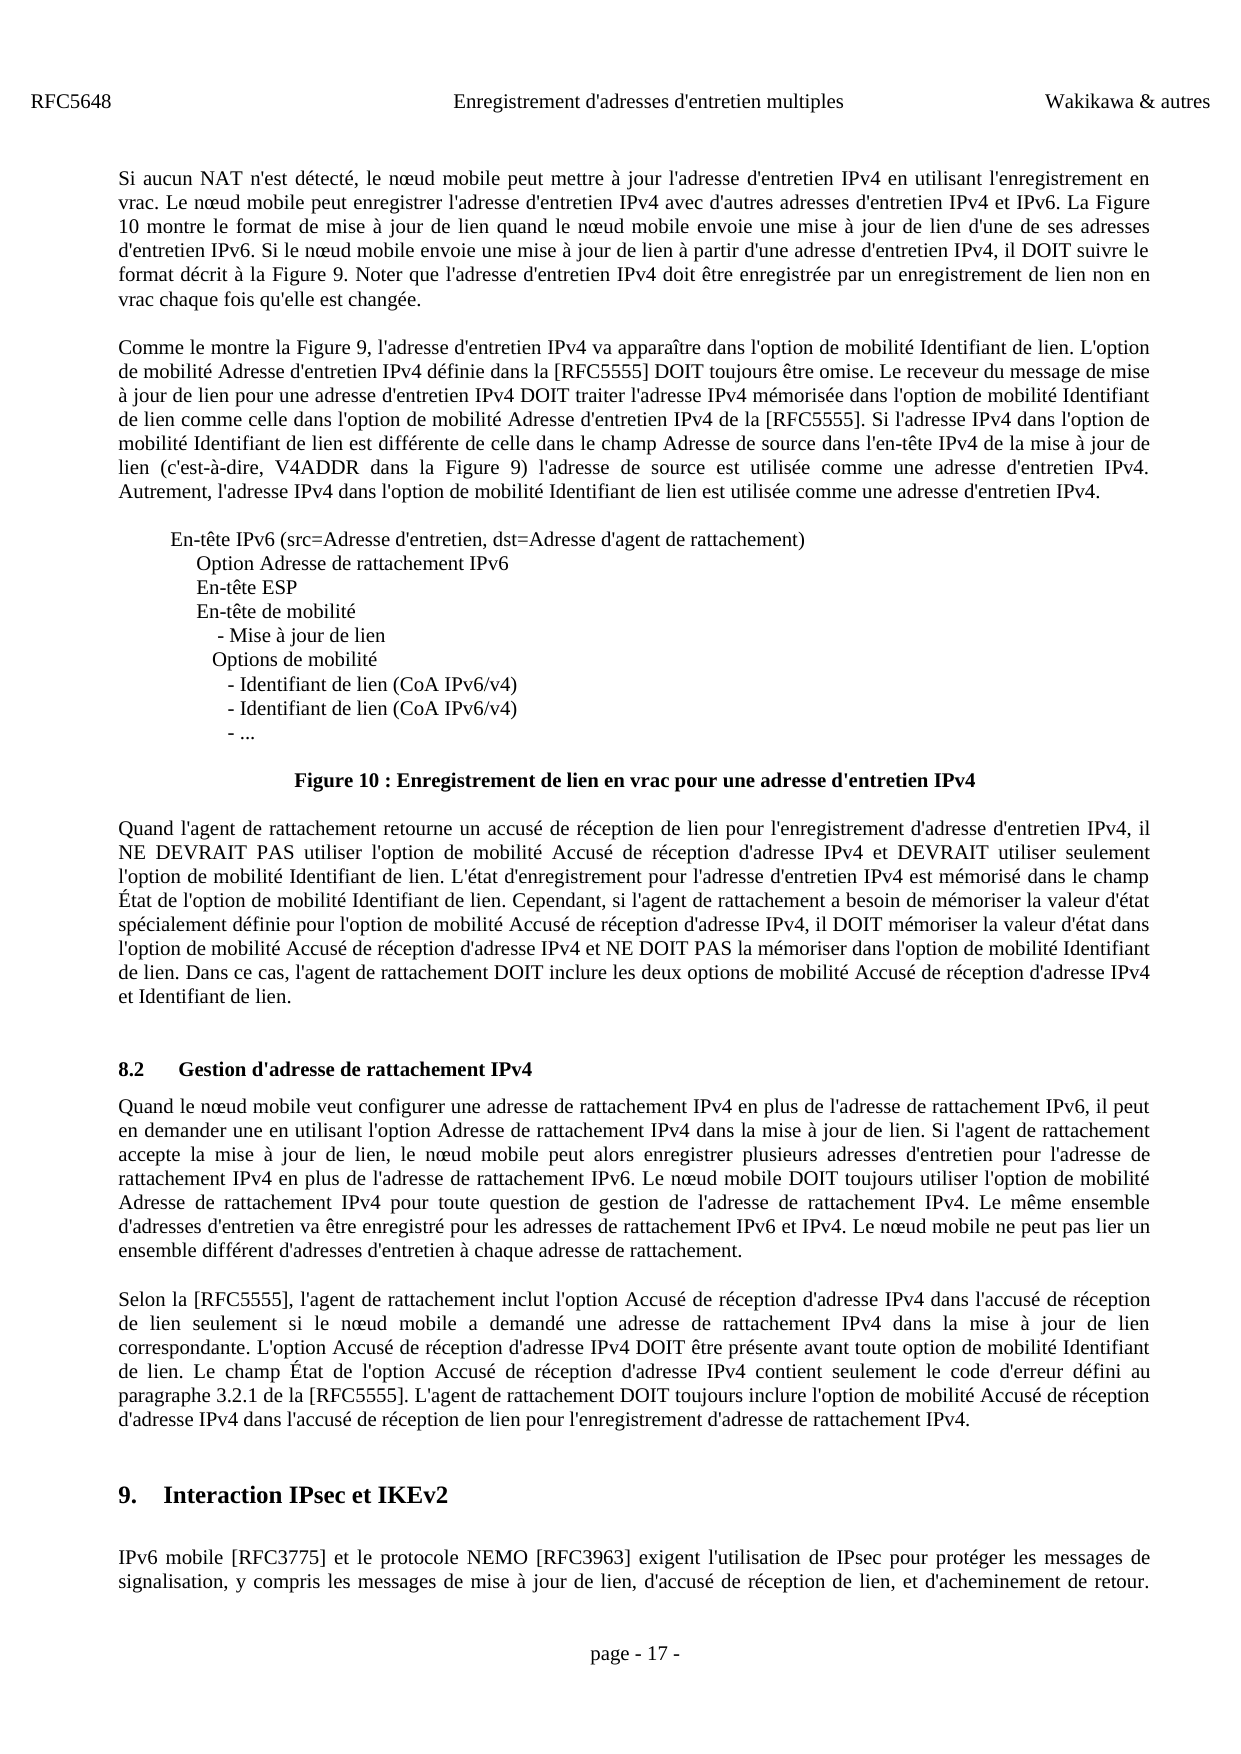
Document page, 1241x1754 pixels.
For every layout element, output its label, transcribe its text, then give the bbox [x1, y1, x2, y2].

subtitle 9. Interaction IPsec et IKEv2 [118, 1480, 1152, 1509]
text En-tête de mobilité [118, 599, 1152, 623]
text Options de mobilité [118, 647, 1152, 671]
text - Mise à jour de lien [118, 623, 1152, 647]
text En-tête IPv6 (src=Adresse d'entretien, dst=Adresse d'agent de rattachement) [118, 527, 1152, 551]
text - ... [118, 719, 1152, 744]
text Quand le nœud mobile veut configurer une adresse de rattachement IPv4 en plus de l'adresse de rattachement IPv6, il peut en demander une en utilisant l'option Adresse de rattachement IPv4 dans la mise à jour de lien. Si l'agent de rattachement accepte la mise à jour de lien, le nœud mobile peut alors enregistrer plusieurs adresses d'entretien pour l'adresse de rattachement IPv4 en plus de l'adresse de rattachement IPv6. Le nœud mobile DOIT toujours utiliser l'option de mobilité Adresse de rattachement IPv4 pour toute question de gestion de l'adresse de rattachement IPv4. Le même ensemble d'adresses d'entretien va être enregistré pour les adresses de rattachement IPv6 et IPv4. Le nœud mobile ne peut pas lier un ensemble différent d'adresses d'entretien à chaque adresse de rattachement. [118, 1094, 1152, 1262]
text Si aucun NAT n'est détecté, le nœud mobile peut mettre à jour l'adresse d'entretien IPv4 en utilisant l'enregistrement en vrac. Le nœud mobile peut enregistrer l'adresse d'entretien IPv4 avec d'autres adresses d'entretien IPv4 et IPv6. La Figure 10 montre le format de mise à jour de lien quand le nœud mobile envoie une mise à jour de lien d'une de ses adresses d'entretien IPv6. Si le nœud mobile envoie une mise à jour de lien à partir d'une adresse d'entretien IPv4, il DOIT suivre le format décrit à la Figure 9. Noter que l'adresse d'entretien IPv4 doit être enregistrée par un enregistrement de lien non en vrac chaque fois qu'elle est changée. [118, 166, 1152, 311]
text Quand l'agent de rattachement retourne un accusé de réception de lien pour l'enregistrement d'adresse d'entretien IPv4, il NE DEVRAIT PAS utiliser l'option de mobilité Accusé de réception d'adresse IPv4 et DEVRAIT utiliser seulement l'option de mobilité Identifiant de lien. L'état d'enregistrement pour l'adresse d'entretien IPv4 est mémorisé dans le champ État de l'option de mobilité Identifiant de lien. Cependant, si l'agent de rattachement a besoin de mémoriser la valeur d'état spécialement définie pour l'option de mobilité Accusé de réception d'adresse IPv4, il DOIT mémoriser la valeur d'état dans l'option de mobilité Accusé de réception d'adresse IPv4 et NE DOIT PAS la mémoriser dans l'option de mobilité Identifiant de lien. Dans ce cas, l'agent de rattachement DOIT inclure les deux options de mobilité Accusé de réception d'adresse IPv4 et Identifiant de lien. [118, 816, 1152, 1008]
text Comme le montre la Figure 9, l'adresse d'entretien IPv4 va apparaître dans l'option de mobilité Identifiant de lien. L'option de mobilité Adresse d'entretien IPv4 définie dans la [RFC5555] DOIT toujours être omise. Le receveur du message de mise à jour de lien pour une adresse d'entretien IPv4 DOIT traiter l'adresse IPv4 mémorisée dans l'option de mobilité Identifiant de lien comme celle dans l'option de mobilité Adresse d'entretien IPv4 de la [RFC5555]. Si l'adresse IPv4 dans l'option de mobilité Identifiant de lien est différente de celle dans le champ Adresse de source dans l'en-tête IPv4 de la mise à jour de lien (c'est-à-dire, V4ADDR dans la Figure 9) l'adresse de source est utilisée comme une adresse d'entretien IPv4. Autrement, l'adresse IPv4 dans l'option de mobilité Identifiant de lien est utilisée comme une adresse d'entretien IPv4. [118, 334, 1152, 503]
text Option Adresse de rattachement IPv6 [118, 551, 1152, 575]
subtitle Figure 10 : Enregistrement de lien en vrac pour une adresse d'entretien IPv4 [118, 768, 1152, 792]
subtitle 8.2 Gestion d'adresse de rattachement IPv4 [118, 1057, 1152, 1081]
text - Identifiant de lien (CoA IPv6/v4) [118, 696, 1152, 719]
text En-tête ESP [118, 575, 1152, 599]
text Selon la [RFC5555], l'agent de rattachement inclut l'option Accusé de réception d'adresse IPv4 dans l'accusé de réception de lien seulement si le nœud mobile a demandé une adresse de rattachement IPv4 dans la mise à jour de lien correspondante. L'option Accusé de réception d'adresse IPv4 DOIT être présente avant toute option de mobilité Identifiant de lien. Le champ État de l'option Accusé de réception d'adresse IPv4 contient seulement le code d'erreur défini au paragraphe 3.2.1 de la [RFC5555]. L'agent de rattachement DOIT toujours inclure l'option de mobilité Accusé de réception d'adresse IPv4 dans l'accusé de réception de lien pour l'enregistrement d'adresse de rattachement IPv4. [118, 1286, 1152, 1431]
text IPv6 mobile [RFC3775] et le protocole NEMO [RFC3963] exigent l'utilisation de IPsec pour protéger les messages de signalisation, y compris les messages de mise à jour de lien, d'accusé de réception de lien, et d'acheminement de retour. [118, 1545, 1152, 1593]
text - Identifiant de lien (CoA IPv6/v4) [118, 671, 1152, 696]
